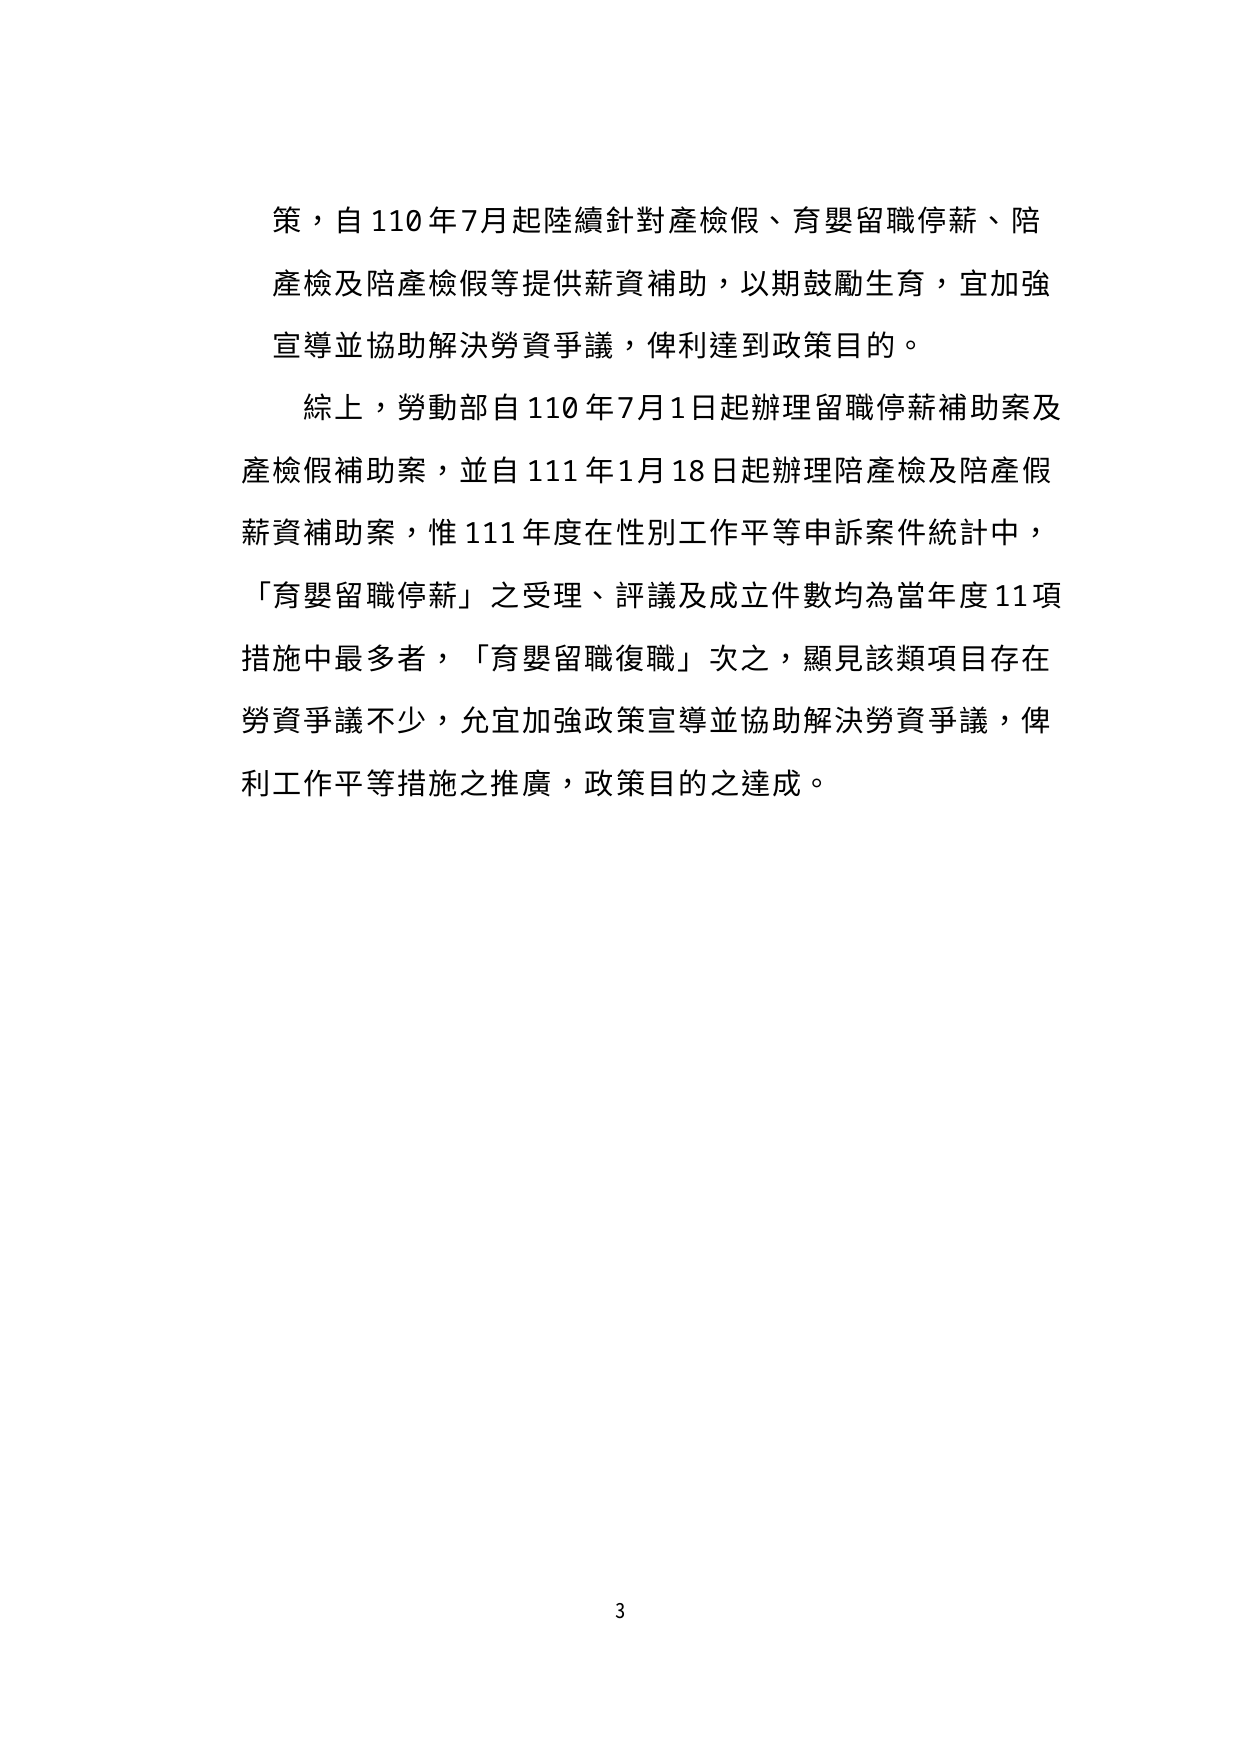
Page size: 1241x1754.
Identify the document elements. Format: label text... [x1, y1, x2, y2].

text 按勞動部「111年性別工作平等申訴案件件數－按類別分」統計表列示，性別工作平等申訴項目包括性別歧視、性騷擾防治及工作平等措施等3項，111年度「工作平等措施」申訴案件之評議及成立件數各59件及16件，均為109年度以來最低(詳表1)，惟其中「育嬰留職停薪」之受理、評議及成立件數分別為30件、22件及6件，均為111年度之11項措施中最高者，且近3年均以「育嬰留職停薪」為當年度受理案件最多者，「育嬰留職復職」次之，顯見該類項目存在勞資爭議不少；我國為推動少子女化政策，自110年7月起陸續針對產檢假、育嬰留職停薪、陪產檢及陪產檢假等提供薪資補助，以期鼓勵生育，宜加強宣導並協助解決勞資爭議，俾利達到政策目的。 [266, 177, 1063, 365]
text 綜上，勞動部自110年7月1日起辦理留職停薪補助案及產檢假補助案，並自111年1月18日起辦理陪產檢及陪產假薪資補助案，惟111年度在性別工作平等申訴案件統計中，「育嬰留職停薪」之受理、評議及成立件數均為當年度11項措施中最多者，「育嬰留職復職」次之，顯見該類項目存在勞資爭議不少，允宜加強政策宣導並協助解決勞資爭議，俾利工作平等措施之推廣，政策目的之達成。 [236, 365, 1063, 802]
